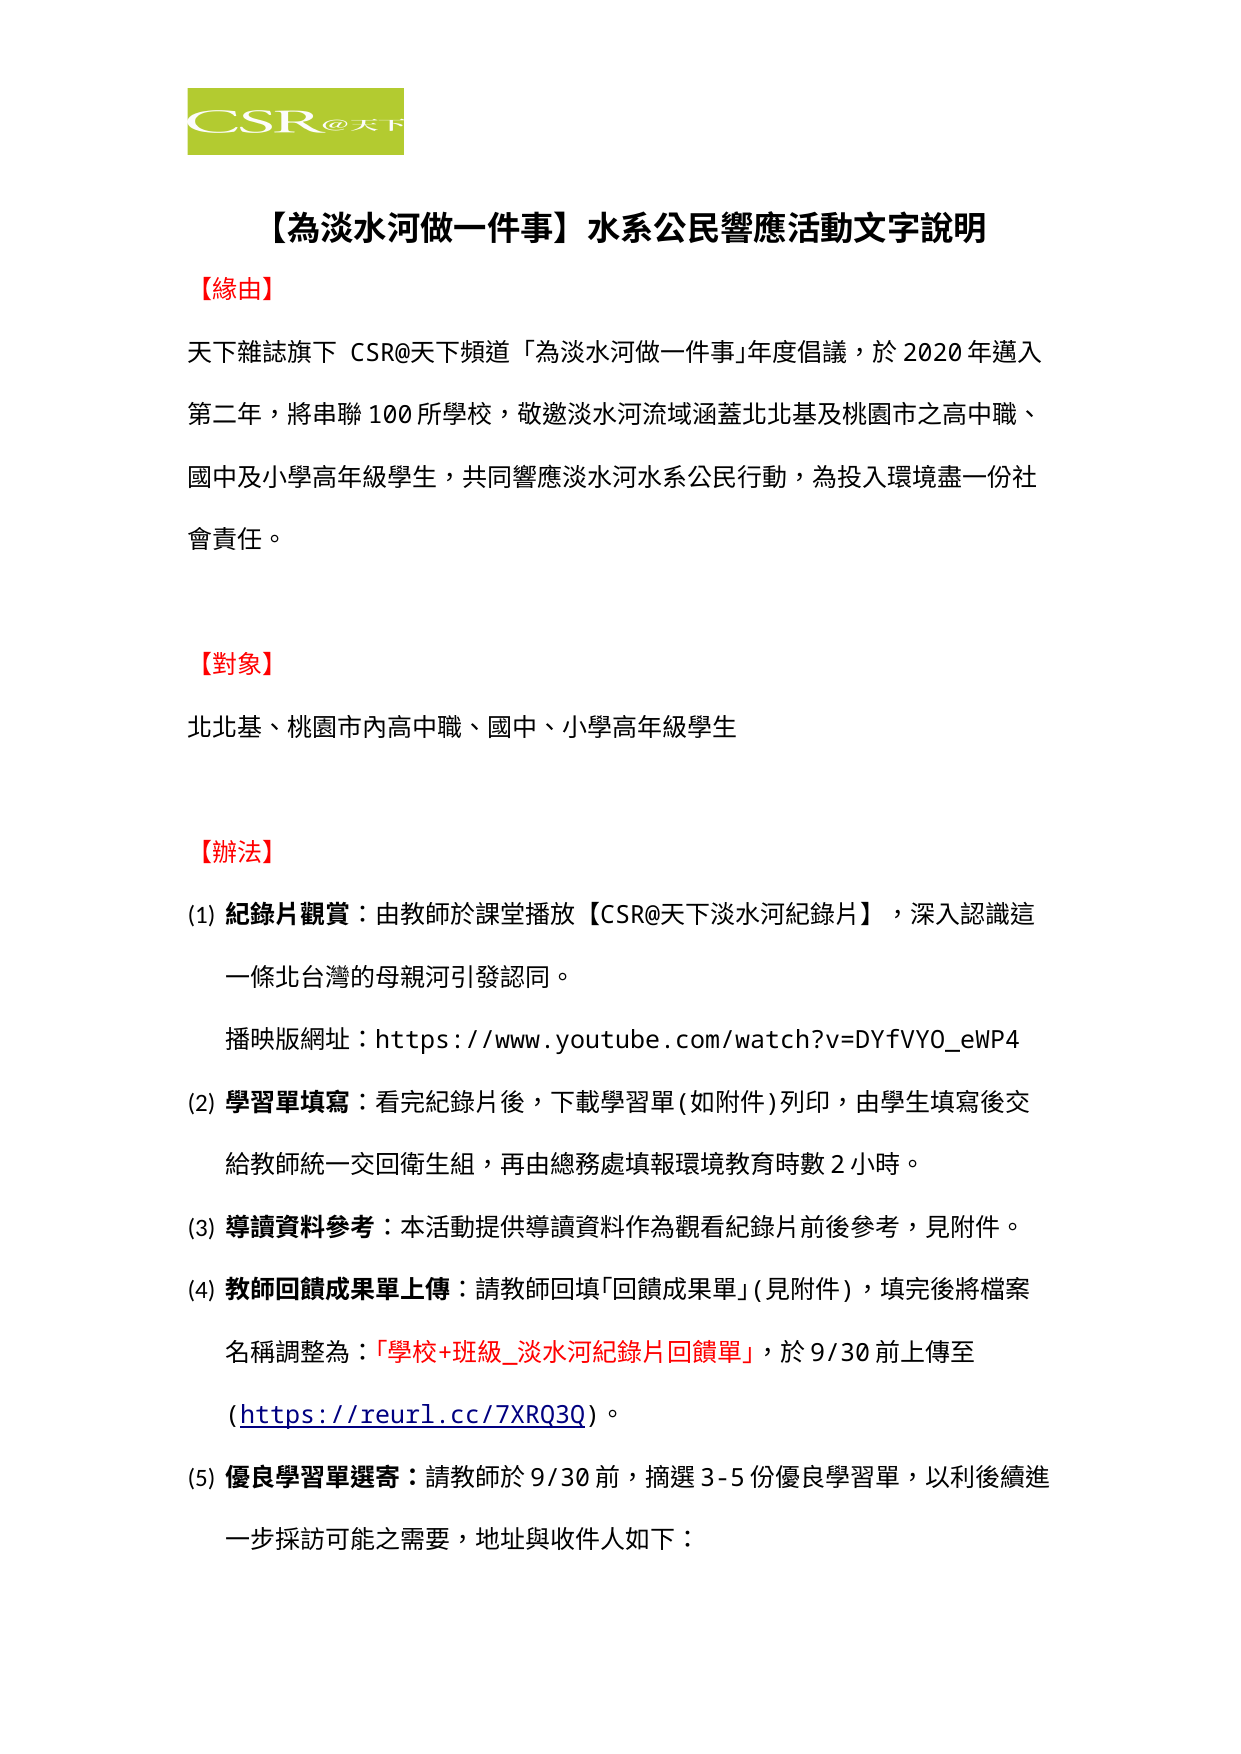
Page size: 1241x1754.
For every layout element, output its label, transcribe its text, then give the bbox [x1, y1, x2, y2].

text 天下雜誌旗下 CSR@天下頻道「為淡水河做一件事｣年度倡議，於2020年邁入第二年，將串聯100所學校，敬邀淡水河流域涵蓋北北基及桃園市之高中職、國中及小學高年級學生，共同響應淡水河水系公民行動，為投入環境盡一份社會責任。 [187, 309, 1053, 559]
text 【辦法】 [187, 809, 1053, 871]
list 紀錄片觀賞：由教師於課堂播放【CSR@天下淡水河紀錄片】，深入認識這一條北台灣的母親河引發認同。 [187, 871, 1053, 996]
text 【緣由】 [187, 246, 1053, 309]
list 學習單填寫：看完紀錄片後，下載學習單(如附件)列印，由學生填寫後交給教師統一交回衛生組，再由總務處填報環境教育時數2小時。 [187, 1059, 1053, 1184]
text 【為淡水河做一件事】水系公民響應活動文字說明 [187, 184, 1053, 246]
text 北北基、桃園市內高中職、國中、小學高年級學生 [187, 684, 1053, 746]
text 播映版網址：https://www.youtube.com/watch?v=DYfVYO_eWP4 [225, 996, 1053, 1059]
list 導讀資料參考：本活動提供導讀資料作為觀看紀錄片前後參考，見附件。 [187, 1184, 1053, 1246]
list 優良學習單選寄：請教師於9/30前，摘選3-5份優良學習單，以利後續進一步採訪可能之需要，地址與收件人如下： [187, 1434, 1053, 1559]
text 【對象】 [187, 621, 1053, 684]
list 教師回饋成果單上傳：請教師回填｢回饋成果單｣(見附件)，填完後將檔案名稱調整為：｢學校+班級_淡水河紀錄片回饋單｣，於9/30前上傳至(https://reurl.cc/7XRQ3Q)。 [187, 1246, 1053, 1434]
